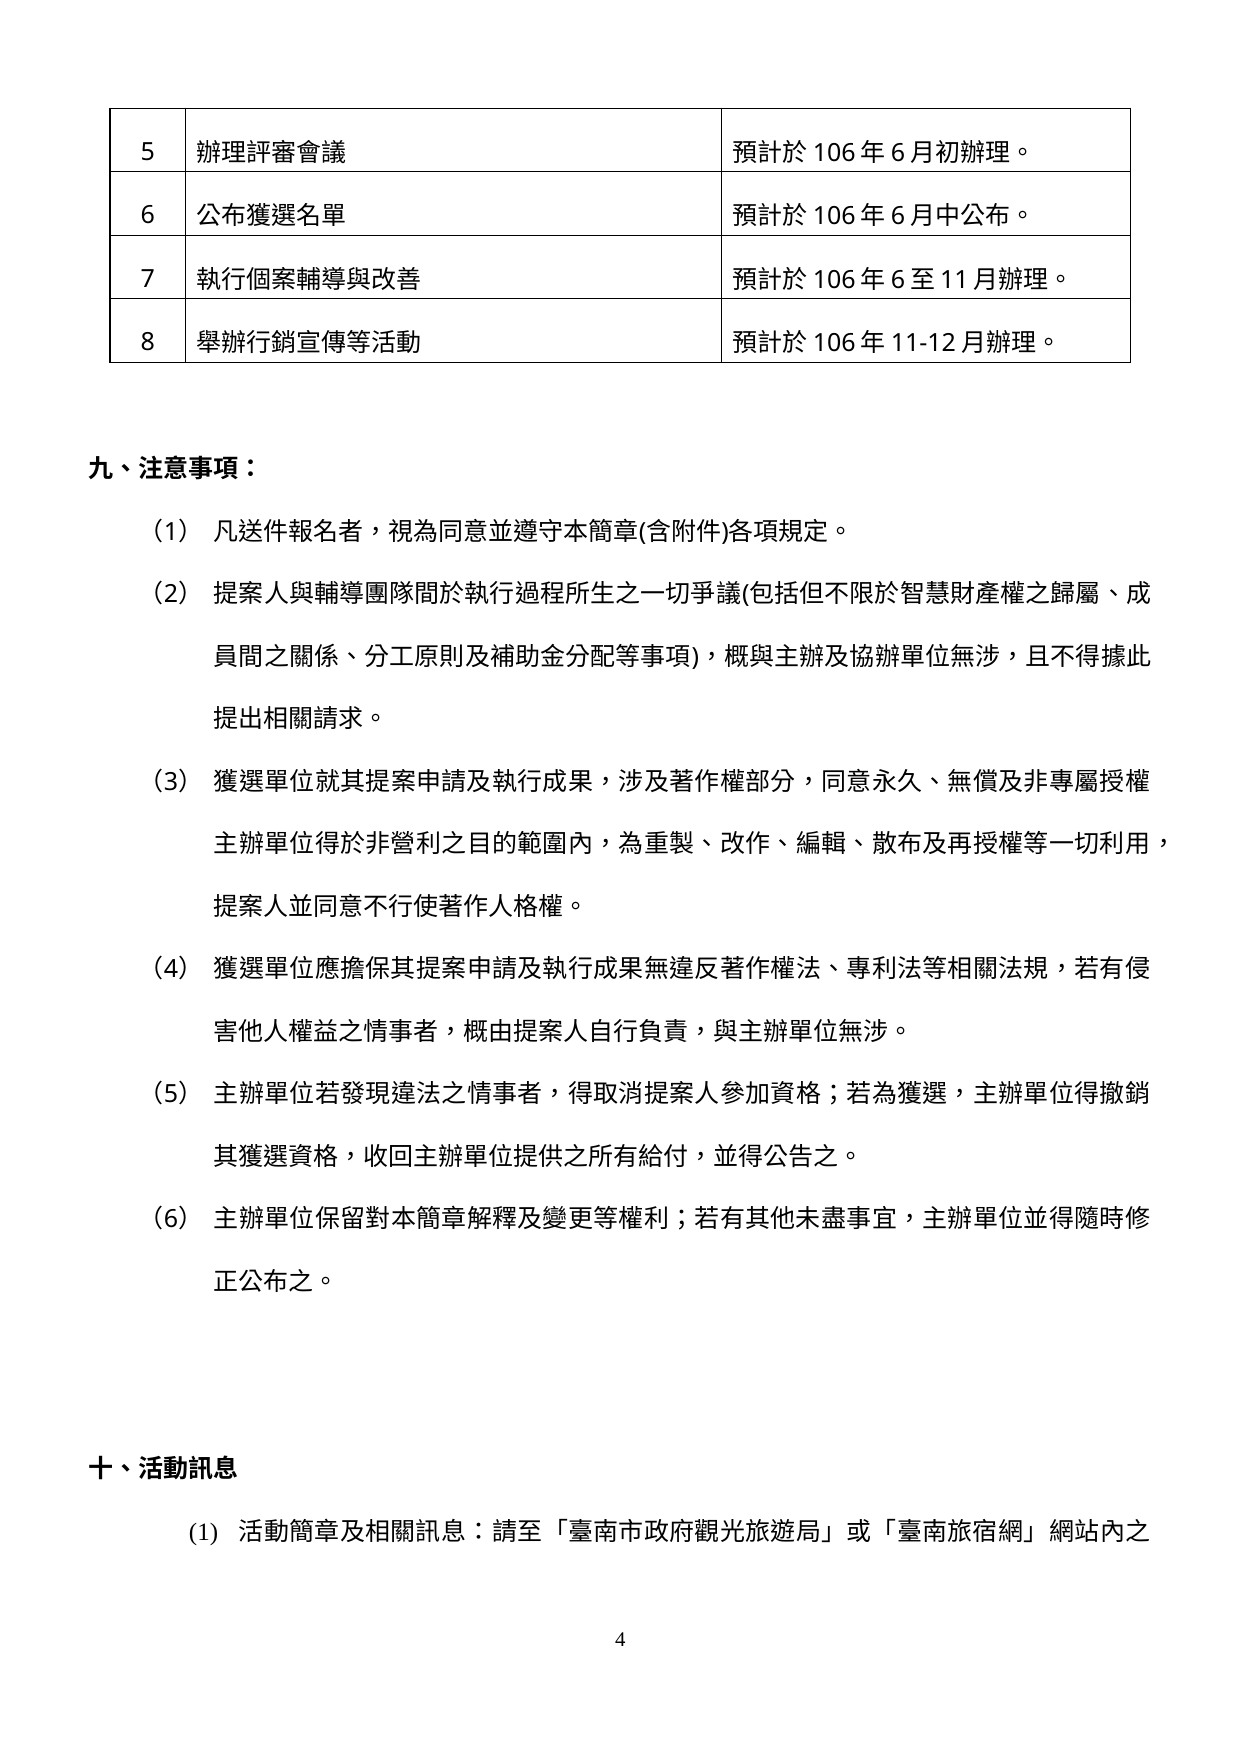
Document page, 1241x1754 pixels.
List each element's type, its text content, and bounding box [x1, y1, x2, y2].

table_cell 8 [111, 299, 185, 362]
text 九、注意事項： [89, 425, 1152, 488]
table_cell 舉辦行銷宣傳等活動 [186, 299, 721, 362]
table_cell 5 [111, 109, 185, 171]
list 獲選單位就其提案申請及執行成果，涉及著作權部分，同意永久、無償及非專屬授權主辦單位得於非營利之目的範圍內，為重製、改作、編輯、散布及再授權等一切利用，提案人並同意不行使著作人格權。 [139, 738, 1152, 925]
list 活動簡章及相關訊息：請至「臺南市政府觀光旅遊局」或「臺南旅宿網」網站內之 [189, 1488, 1152, 1550]
table_cell 預計於106年11-12月辦理。 [722, 299, 1130, 362]
list 提案人與輔導團隊間於執行過程所生之一切爭議(包括但不限於智慧財產權之歸屬、成員間之關係、分工原則及補助金分配等事項)，概與主辦及協辦單位無涉，且不得據此提出相關請求。 [139, 550, 1152, 738]
text 十、活動訊息 [89, 1425, 1152, 1488]
list 主辦單位保留對本簡章解釋及變更等權利；若有其他未盡事宜，主辦單位並得隨時修正公布之。 [139, 1175, 1152, 1300]
table_cell 執行個案輔導與改善 [186, 236, 721, 298]
table_cell 預計於106年6月中公布。 [722, 172, 1130, 235]
list 凡送件報名者，視為同意並遵守本簡章(含附件)各項規定。 [139, 488, 1152, 550]
table_cell 公布獲選名單 [186, 172, 721, 235]
list 獲選單位應擔保其提案申請及執行成果無違反著作權法、專利法等相關法規，若有侵害他人權益之情事者，概由提案人自行負責，與主辦單位無涉。 [139, 925, 1152, 1050]
table_cell 辦理評審會議 [186, 109, 721, 171]
table_cell 預計於106年6至11月辦理。 [722, 236, 1130, 298]
table_cell 預計於106年6月初辦理。 [722, 109, 1130, 171]
table_cell 7 [111, 236, 185, 298]
list 主辦單位若發現違法之情事者，得取消提案人參加資格；若為獲選，主辦單位得撤銷其獲選資格，收回主辦單位提供之所有給付，並得公告之。 [139, 1050, 1152, 1175]
table_cell 6 [111, 172, 185, 235]
